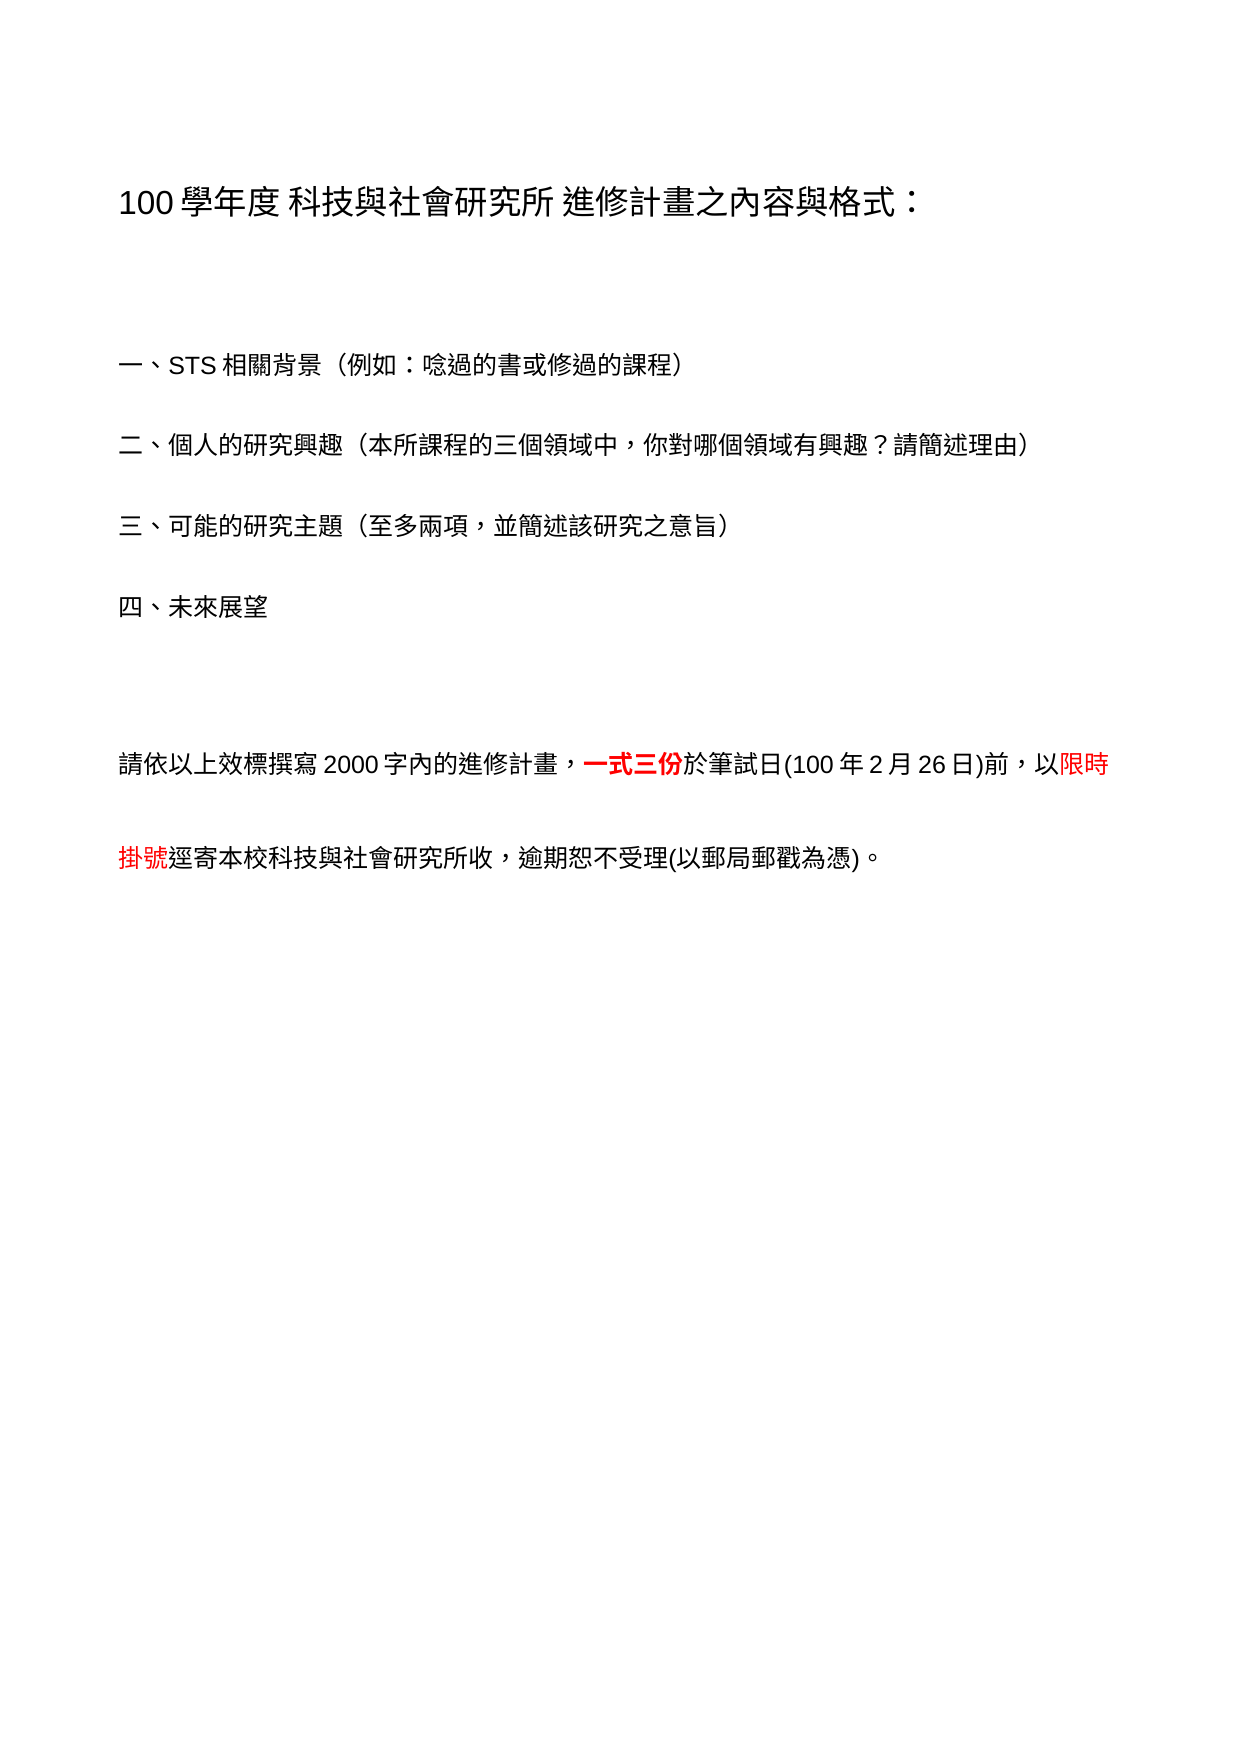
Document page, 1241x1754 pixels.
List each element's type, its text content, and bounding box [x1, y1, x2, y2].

text 請依以上效標撰寫2000字內的進修計畫，一式三份於筆試日(100年2月26日)前，以限時掛號逕寄本校科技與社會研究所收，逾期恕不受理(以郵局郵戳為憑)。 [118, 721, 1122, 877]
text 四、未來展望 [118, 563, 1122, 626]
text 三、可能的研究主題（至多兩項，並簡述該研究之意旨） [118, 483, 1122, 545]
text 一、STS相關背景（例如：唸過的書或修過的課程） [118, 322, 1122, 384]
text 100學年度 科技與社會研究所 進修計畫之內容與格式： [118, 158, 1122, 221]
text 二、個人的研究興趣（本所課程的三個領域中，你對哪個領域有興趣？請簡述理由） [118, 402, 1122, 465]
